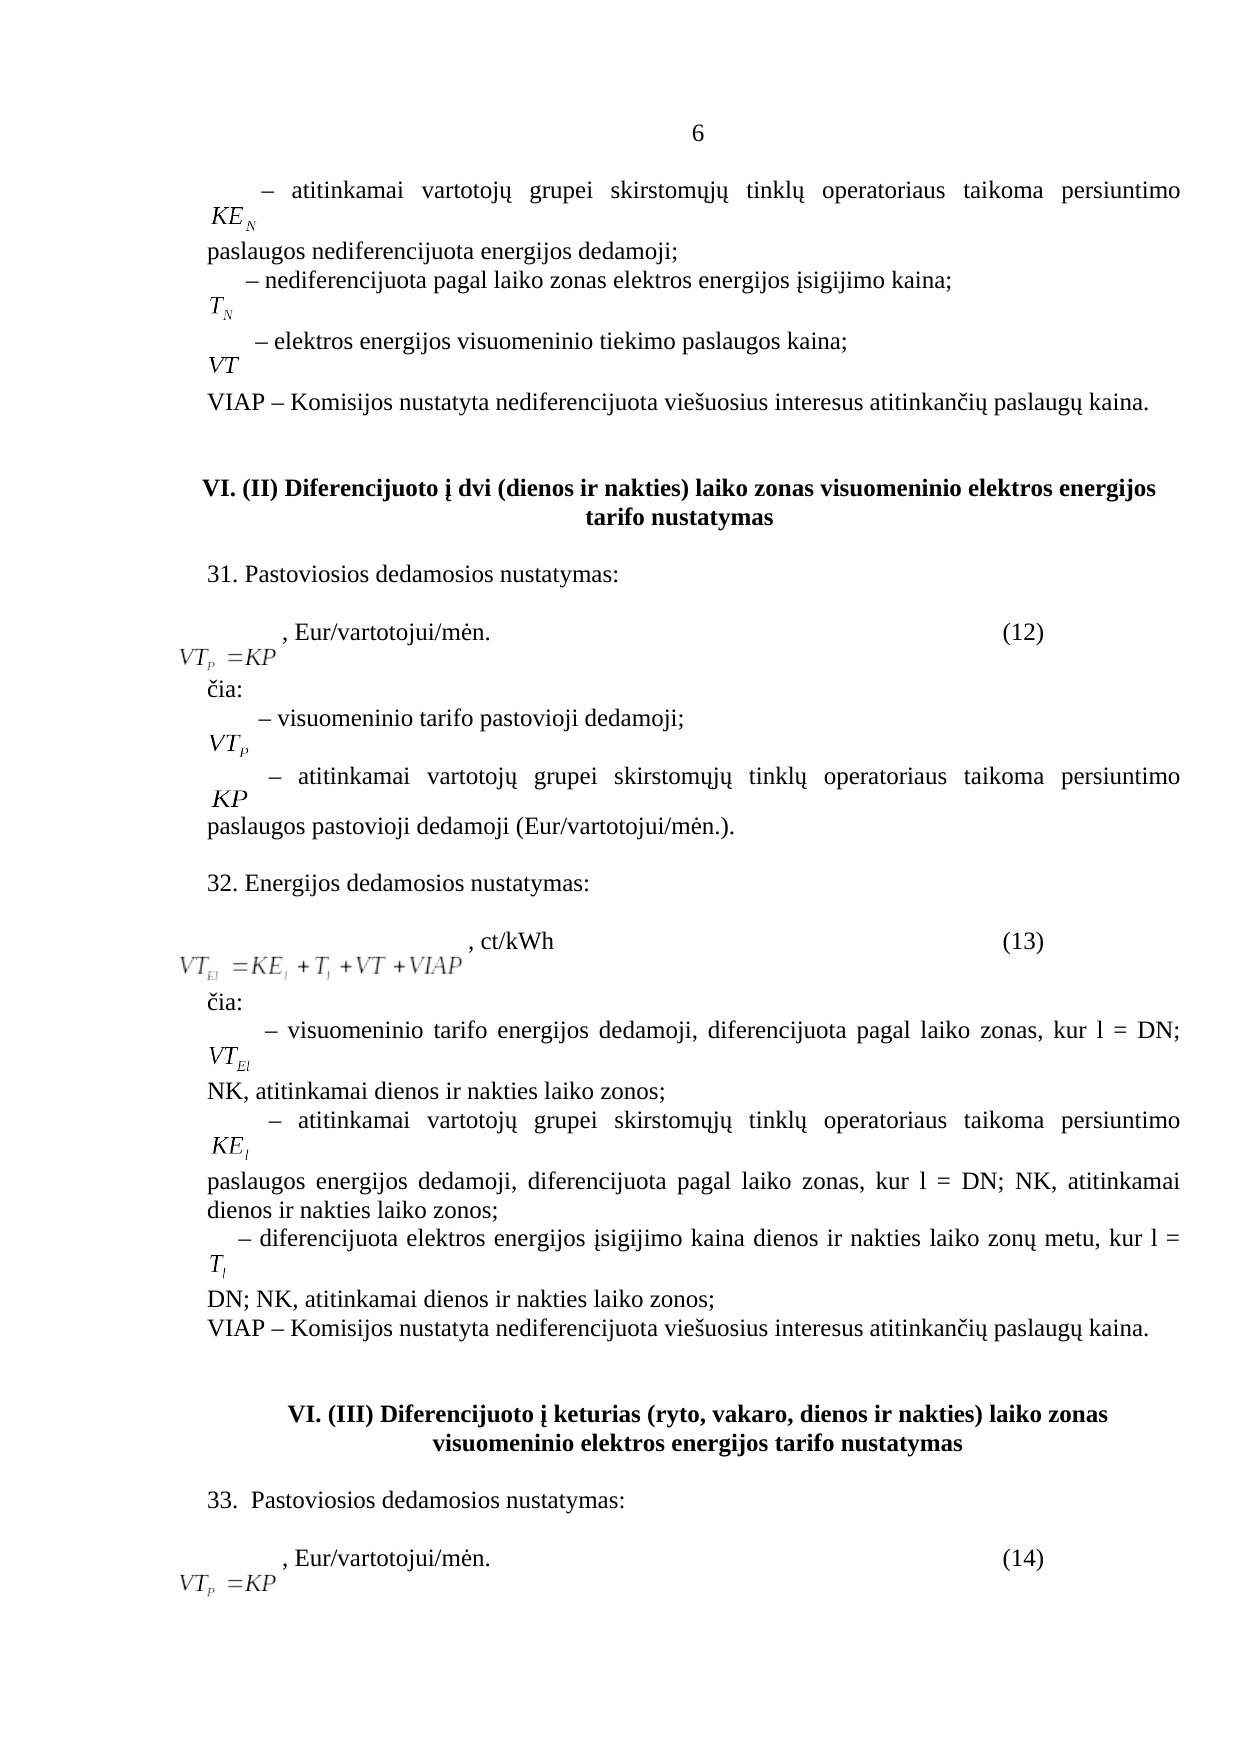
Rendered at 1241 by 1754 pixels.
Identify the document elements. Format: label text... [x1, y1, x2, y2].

text – diferencijuota elektros energijos įsigijimo kaina dienos ir nakties laiko zonų metu, kur l = DN; NK, atitinkamai dienos ir nakties laiko zonos; [207, 1223, 1181, 1313]
text – atitinkamai vartotojų grupei skirstomųjų tinklų operatoriaus taikoma persiuntimo paslaugos pastovioji dedamoji (Eur/vartotojui/mėn.). [207, 761, 1181, 840]
text VIAP – Komisijos nustatyta nediferencijuota viešuosius interesus atitinkančių paslaugų kaina. [207, 387, 1181, 416]
text VI. (II) Diferencijuoto į dvi (dienos ir nakties) laiko zonas visuomeninio elektros energijos tarifo nustatymas [177, 473, 1181, 531]
text 33. Pastoviosios dedamosios nustatymas: [177, 1486, 1181, 1514]
text , Eur/vartotojui/mėn. (14) [177, 1543, 1181, 1601]
text – elektros energijos visuomeninio tiekimo paslaugos kaina; [207, 326, 1181, 387]
text – visuomeninio tarifo energijos dedamoji, diferencijuota pagal laiko zonas, kur l = DN; NK, atitinkamai dienos ir nakties laiko zonos; [207, 1016, 1181, 1105]
text – atitinkamai vartotojų grupei skirstomųjų tinklų operatoriaus taikoma persiuntimo paslaugos energijos dedamoji, diferencijuota pagal laiko zonas, kur l = DN; NK, atitinkamai dienos ir nakties laiko zonos; [207, 1105, 1181, 1223]
text čia: [207, 987, 1181, 1016]
text čia: [207, 674, 1181, 703]
text 31. Pastoviosios dedamosios nustatymas: [177, 559, 1181, 588]
text , ct/kWh (13) [177, 926, 1181, 987]
text , Eur/vartotojui/mėn. (12) [177, 617, 1181, 674]
text 32. Energijos dedamosios nustatymas: [177, 868, 1181, 897]
text VIAP – Komisijos nustatyta nediferencijuota viešuosius interesus atitinkančių paslaugų kaina. [207, 1313, 1181, 1342]
text VI. (III) Diferencijuoto į keturias (ryto, vakaro, dienos ir nakties) laiko zonas visuomeninio elektros energijos tarifo nustatymas [214, 1399, 1181, 1457]
text – nediferencijuota pagal laiko zonas elektros energijos įsigijimo kaina; [207, 265, 1181, 326]
text – visuomeninio tarifo pastovioji dedamoji; [207, 703, 1181, 761]
text – atitinkamai vartotojų grupei skirstomųjų tinklų operatoriaus taikoma persiuntimo paslaugos nediferencijuota energijos dedamoji; [207, 176, 1181, 265]
